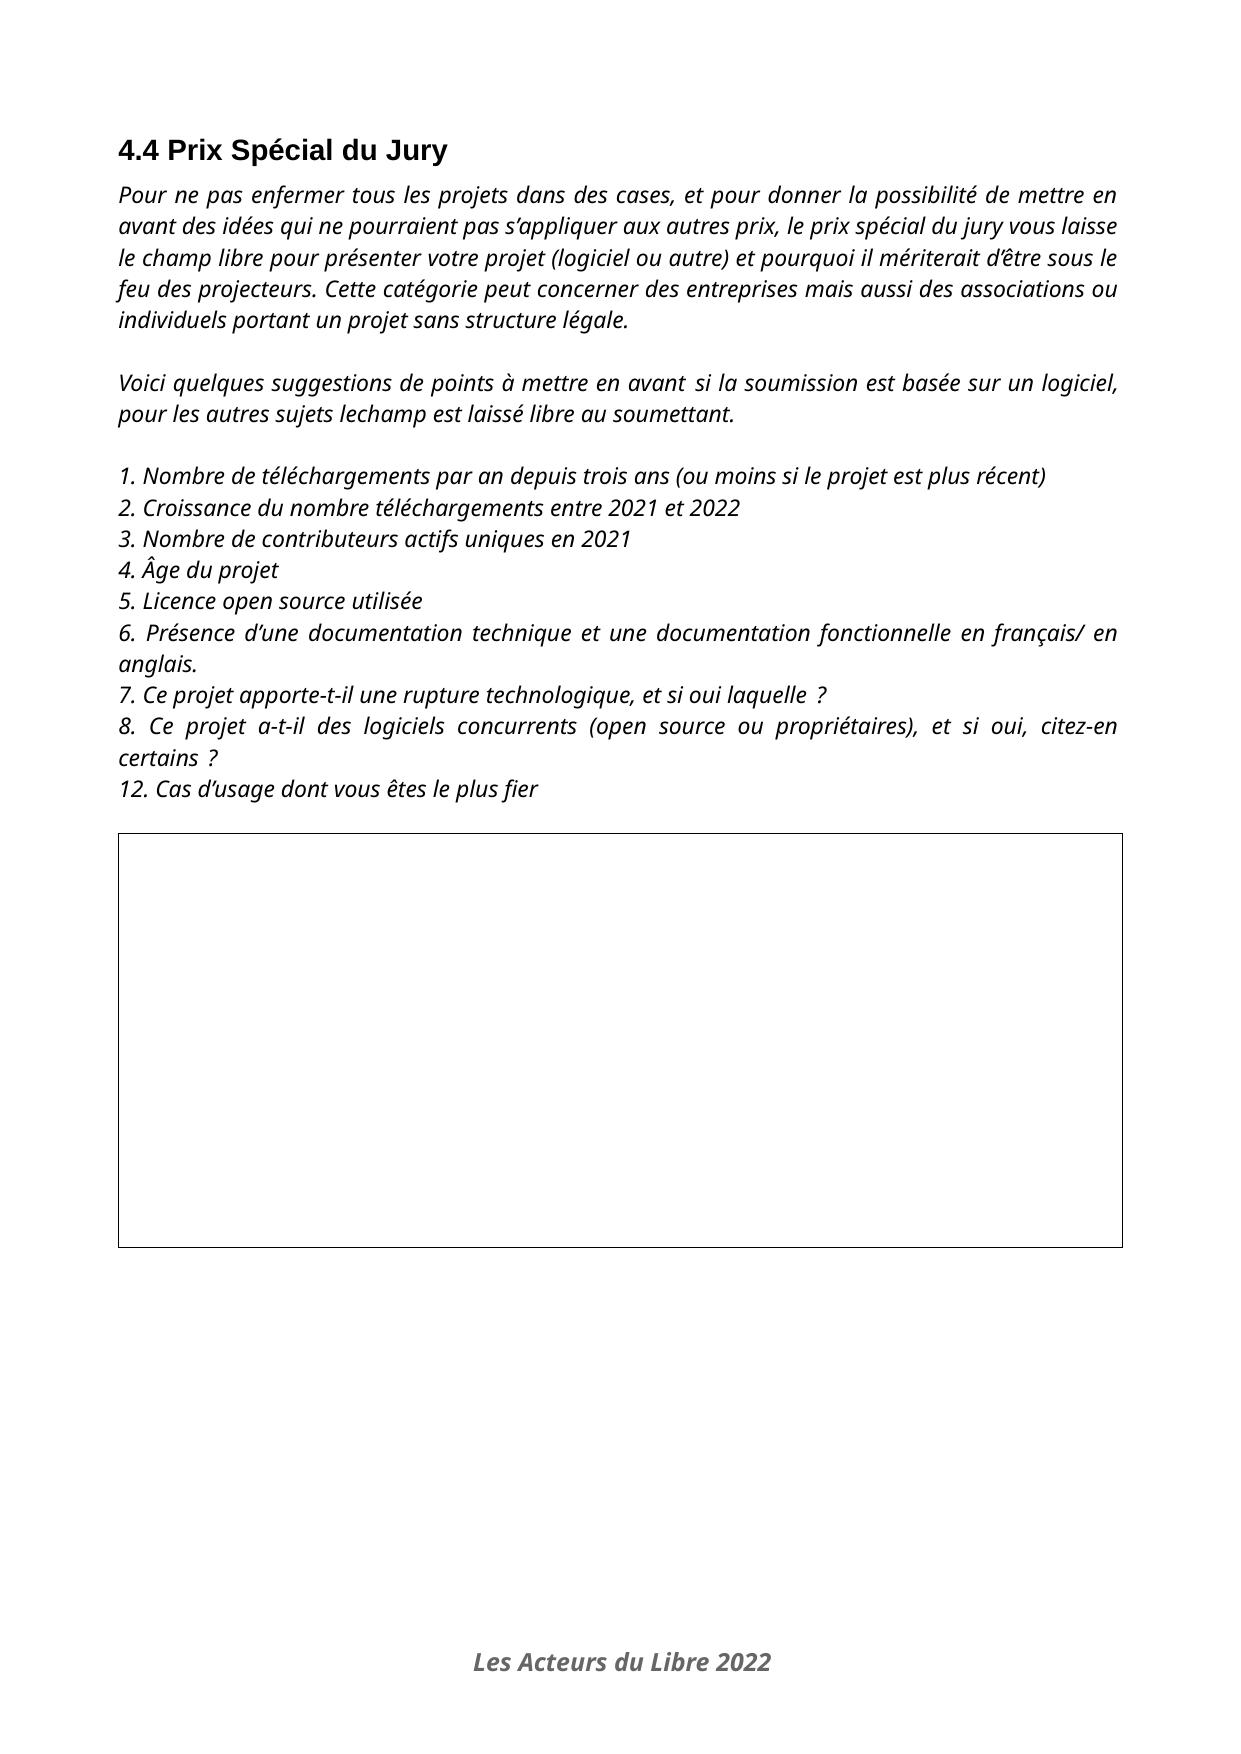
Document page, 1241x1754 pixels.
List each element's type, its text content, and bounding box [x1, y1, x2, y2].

subtitle 4.4 Prix Spécial du Jury [118, 133, 1122, 166]
text 4. Âge du projet [118, 554, 1122, 585]
text 7. Ce projet apporte-t-il une rupture technologique, et si oui laquelle ? [118, 679, 1122, 710]
text 12. Cas d’usage dont vous êtes le plus fier [118, 773, 1122, 804]
text Voici quelques suggestions de points à mettre en avant si la soumission est basée sur un logiciel, pour les autres sujets lechamp est laissé libre au soumettant. [118, 366, 1122, 429]
text 8. Ce projet a-t-il des logiciels concurrents (open source ou propriétaires), et si oui, citez-en certains ? [118, 710, 1122, 773]
text Pour ne pas enfermer tous les projets dans des cases, et pour donner la possibilité de mettre en avant des idées qui ne pourraient pas s’appliquer aux autres prix, le prix spécial du jury vous laisse le champ libre pour présenter votre projet (logiciel ou autre) et pourquoi il mériterait d’être sous le feu des projecteurs. Cette catégorie peut concerner des entreprises mais aussi des associations ou individuels portant un projet sans structure légale. [118, 179, 1122, 335]
text 5. Licence open source utilisée [118, 585, 1122, 616]
text 2. Croissance du nombre téléchargements entre 2021 et 2022 [118, 491, 1122, 523]
text 1. Nombre de téléchargements par an depuis trois ans (ou moins si le projet est plus récent) [118, 460, 1122, 491]
text 6. Présence d’une documentation technique et une documentation fonctionnelle en français/ en anglais. [118, 616, 1122, 679]
text 3. Nombre de contributeurs actifs uniques en 2021 [118, 523, 1122, 554]
